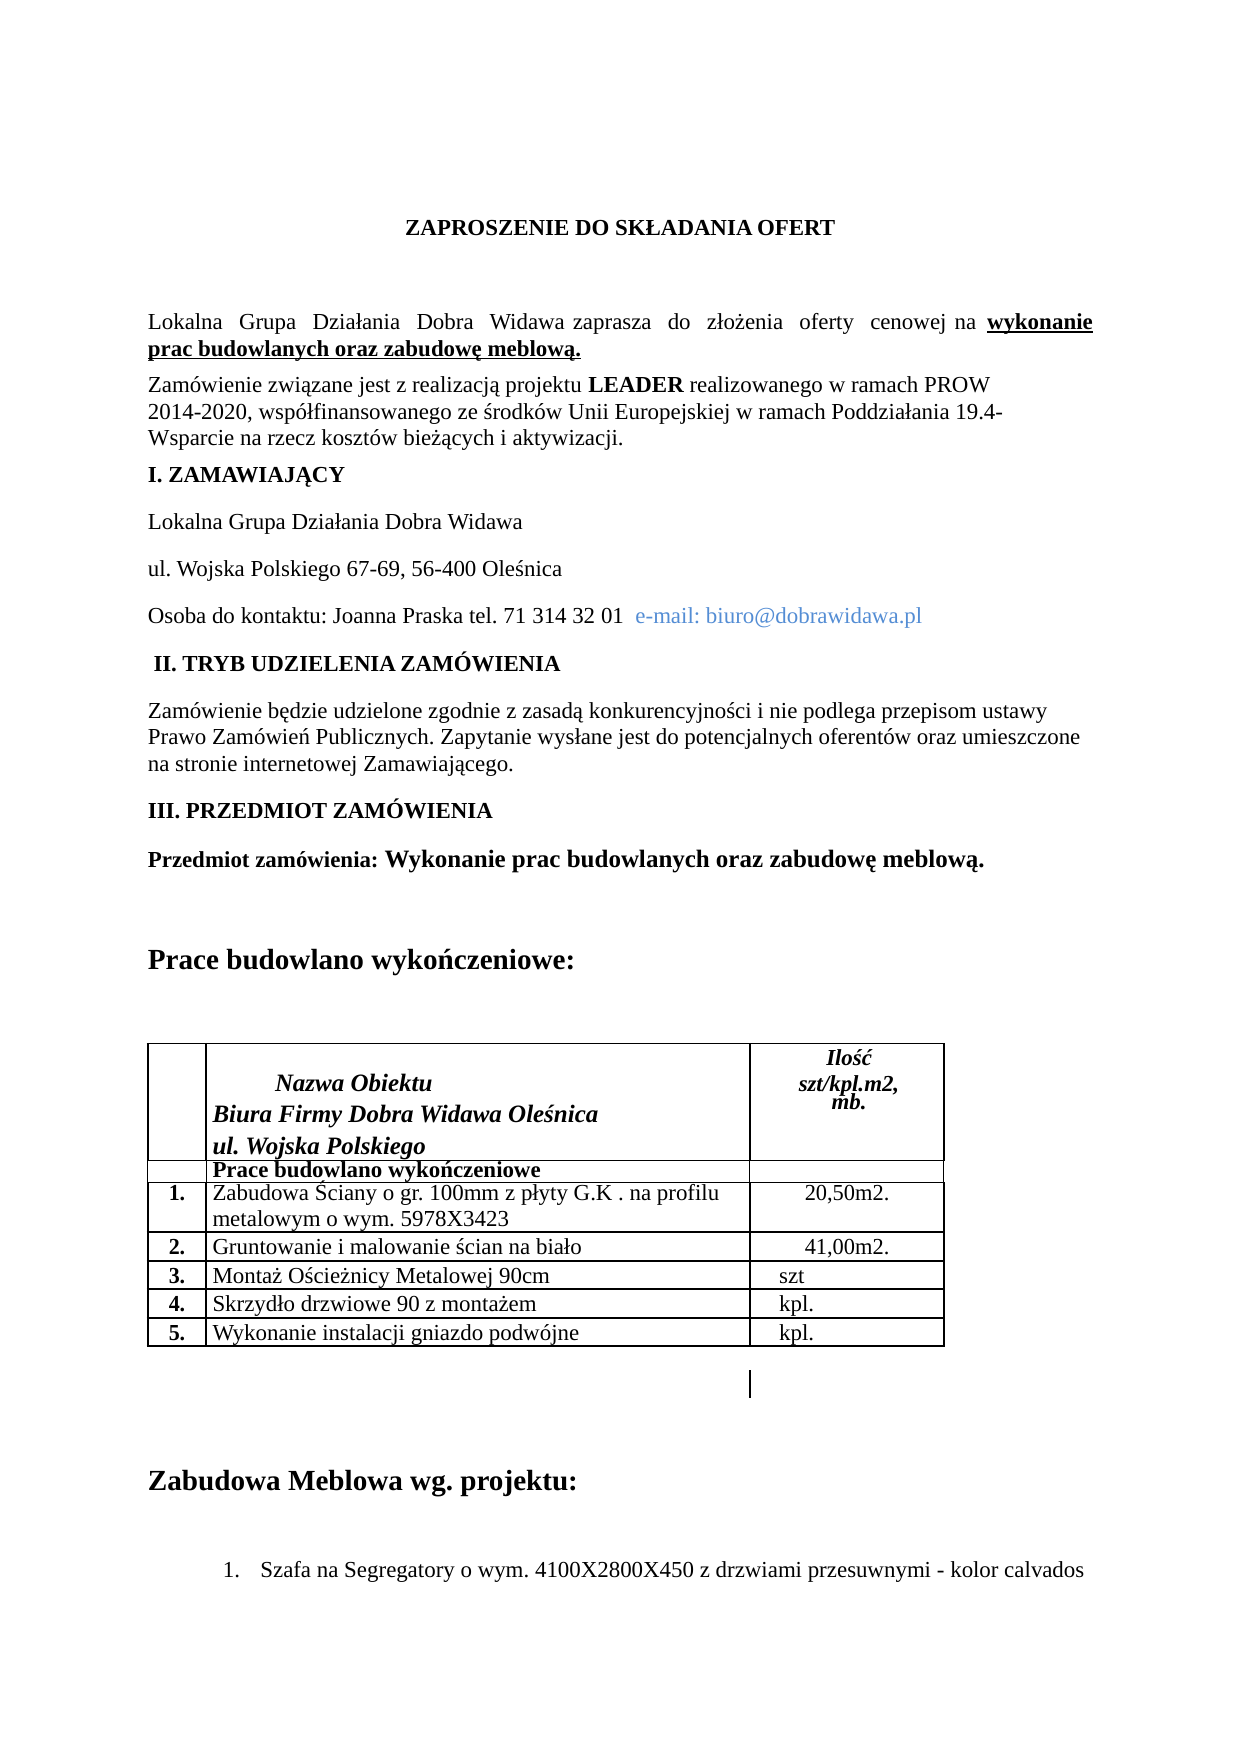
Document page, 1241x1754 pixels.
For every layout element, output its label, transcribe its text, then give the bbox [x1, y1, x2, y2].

table_cell [206, 1347, 750, 1370]
table_cell Wykonanie instalacji gniazdo podwójne [207, 1319, 749, 1345]
table_cell [149, 1112, 205, 1128]
table_cell [149, 1205, 205, 1231]
text Zabudowa Meblowa wg. projektu: [148, 1463, 1093, 1497]
table_cell [148, 1347, 206, 1370]
table_cell [148, 1161, 206, 1182]
table_cell [751, 1128, 943, 1159]
table_cell kpl. [751, 1290, 943, 1317]
text Przedmiot zamówienia: Wykonanie prac budowlanych oraz zabudowę meblową. [148, 844, 1093, 873]
text Prace budowlano wykończeniowe: [148, 942, 1093, 976]
text ul. Wojska Polskiego 67-69, 56-400 Oleśnica [148, 555, 1093, 582]
table_header [149, 1044, 205, 1097]
text Zamówienie będzie udzielone zgodnie z zasadą konkurencyjności i nie podlega przepisom ustawy Prawo Zamówień Publicznych. Zapytanie wysłane jest do potencjalnych oferentów oraz umieszczone na stronie internetowej Zamawiającego. [148, 697, 1093, 776]
table_cell 1. [149, 1183, 205, 1205]
table_header Nazwa Obiektu [207, 1044, 749, 1097]
table_cell Biura Firmy Dobra Widawa Oleśnica [207, 1097, 749, 1128]
table_cell Gruntowanie i malowanie ścian na biało [207, 1233, 749, 1260]
table_cell 20,50m2. [751, 1183, 943, 1205]
table_cell szt [751, 1262, 943, 1288]
table_cell [751, 1205, 943, 1231]
table_cell Zabudowa Ściany o gr. 100mm z płyty G.K . na profilu [207, 1183, 749, 1205]
text Zamówienie związane jest z realizacją projektu LEADER realizowanego w ramach PROW [148, 372, 1093, 398]
table_cell kpl. [751, 1319, 943, 1345]
table_cell mb. [751, 1097, 943, 1112]
text III. PRZEDMIOT ZAMÓWIENIA [148, 797, 1093, 823]
list Szafa na Segregatory o wym. 4100X2800X450 z drzwiami przesuwnymi - kolor calvados [223, 1556, 1093, 1582]
table_cell Skrzydło drzwiowe 90 z montażem [207, 1290, 749, 1317]
table_cell [206, 1370, 749, 1398]
table_cell [148, 1370, 206, 1398]
table_cell [750, 1347, 944, 1370]
text Lokalna Grupa Działania Dobra Widawa zaprasza do złożenia oferty cenowej na wykonanie prac budowlanych oraz zabudowę meblową. [148, 308, 1093, 361]
table_cell ul. Wojska Polskiego [207, 1128, 749, 1159]
table_cell [149, 1128, 205, 1159]
table_cell metalowym o wym. 5978X3423 [207, 1205, 749, 1231]
table_cell [751, 1112, 943, 1128]
text Lokalna Grupa Działania Dobra Widawa [148, 508, 1093, 534]
text ZAPROSZENIE DO SKŁADANIA OFERT [148, 214, 1093, 240]
table_cell [750, 1161, 943, 1182]
table_cell 5. [149, 1319, 205, 1345]
table_cell [149, 1097, 205, 1112]
table_cell 2. [149, 1233, 205, 1260]
table_cell 41,00m2. [751, 1233, 943, 1260]
text 2014-2020, współfinansowanego ze środków Unii Europejskiej w ramach Poddziałania 19.4- Wsparcie na rzecz kosztów bieżących i aktywizacji. [148, 398, 1093, 451]
table_cell Montaż Ościeżnicy Metalowej 90cm [207, 1262, 749, 1288]
table_cell Prace budowlano wykończeniowe [207, 1161, 749, 1182]
text II. TRYB UDZIELENIA ZAMÓWIENIA [148, 650, 1093, 676]
table_cell 3. [149, 1262, 205, 1288]
table_cell [751, 1370, 944, 1398]
table_header Ilość szt/kpl.m2, [751, 1044, 943, 1097]
text I. ZAMAWIAJĄCY [148, 461, 1093, 487]
table_cell 4. [149, 1290, 205, 1317]
text Osoba do kontaktu: Joanna Praska tel. 71 314 32 01 e-mail: biuro@dobrawidawa.pl [148, 603, 1093, 629]
